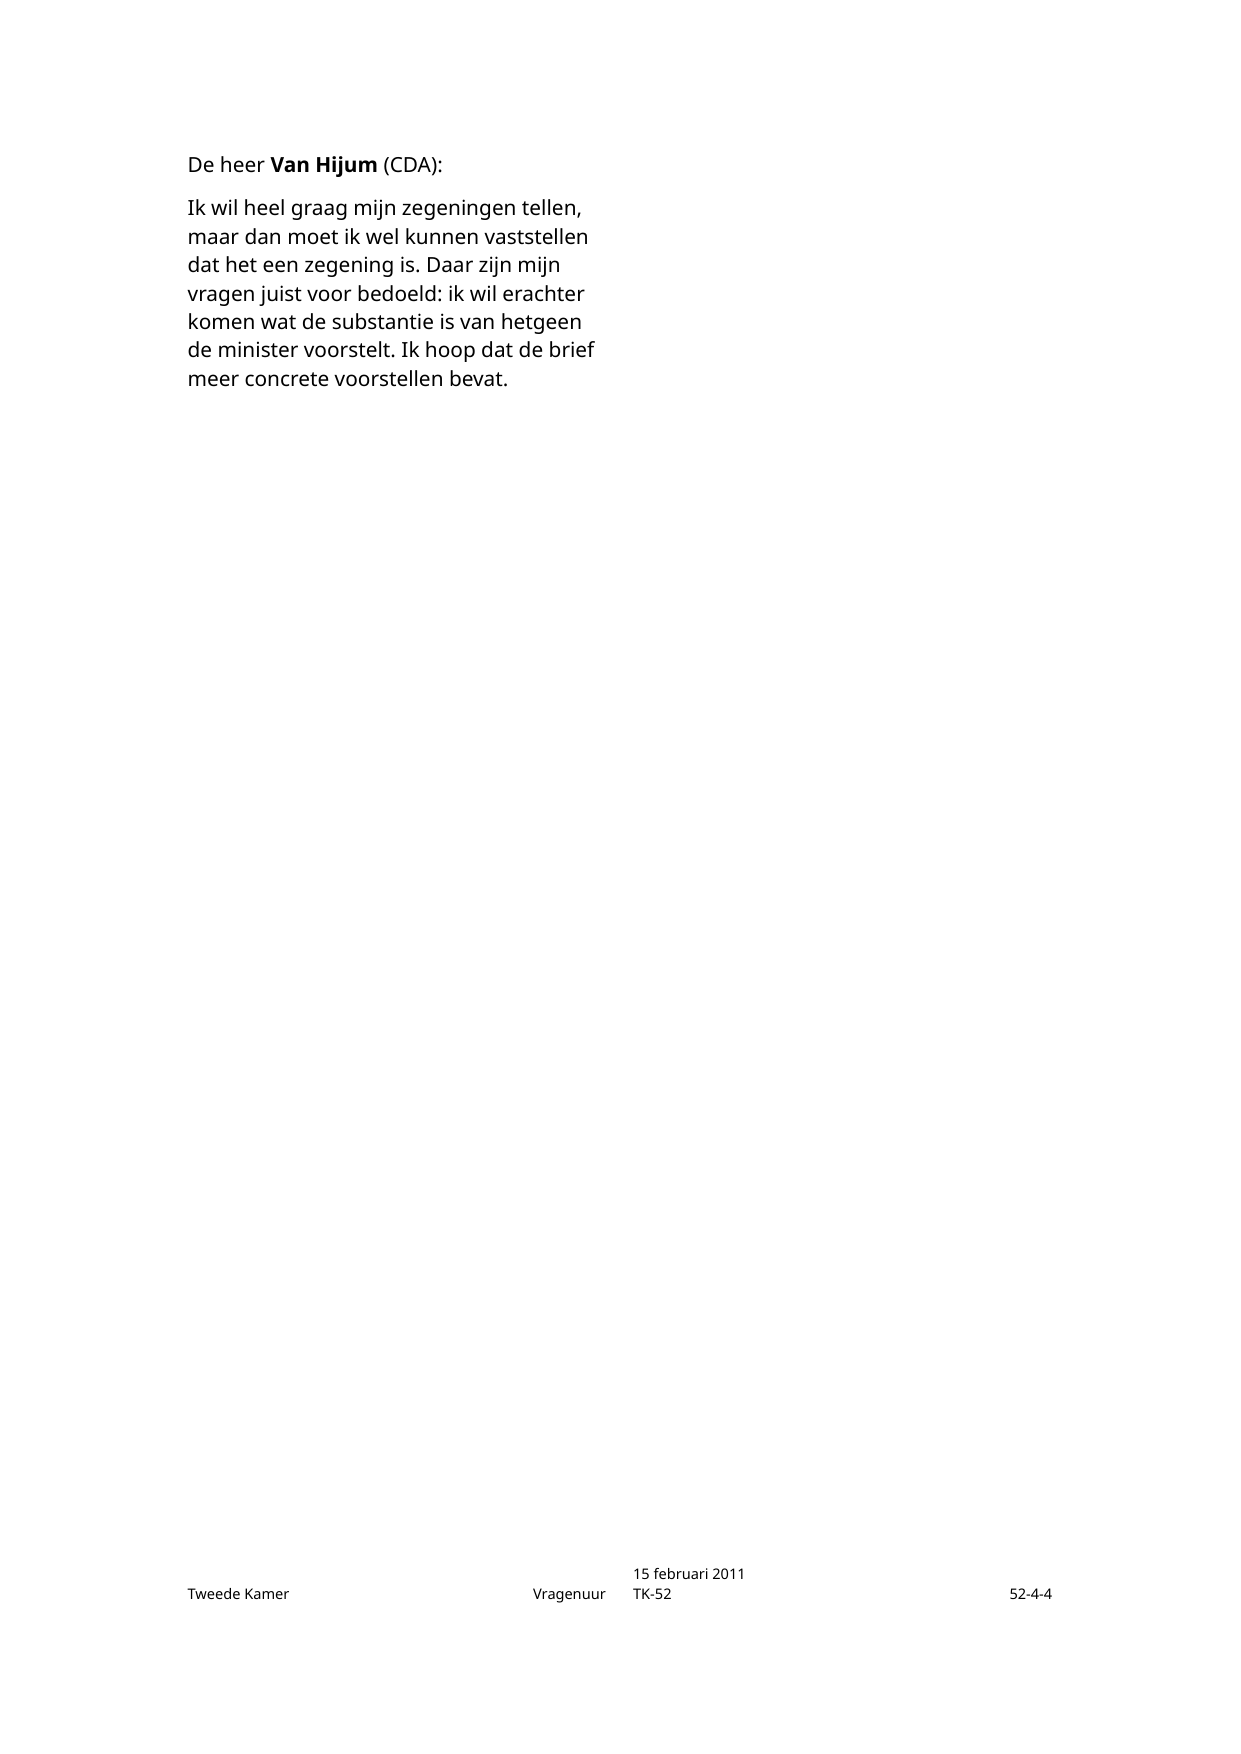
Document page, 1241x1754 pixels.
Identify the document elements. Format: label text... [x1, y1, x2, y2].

text Ik wil heel graag mijn zegeningen tellen, maar dan moet ik wel kunnen vaststellen dat het een zegening is. Daar zijn mijn vragen juist voor bedoeld: ik wil erachter komen wat de substantie is van hetgeen de minister voorstelt. Ik hoop dat de brief meer concrete voorstellen bevat. [187, 193, 605, 392]
text De heer Van Hijum (CDA): [187, 150, 605, 178]
